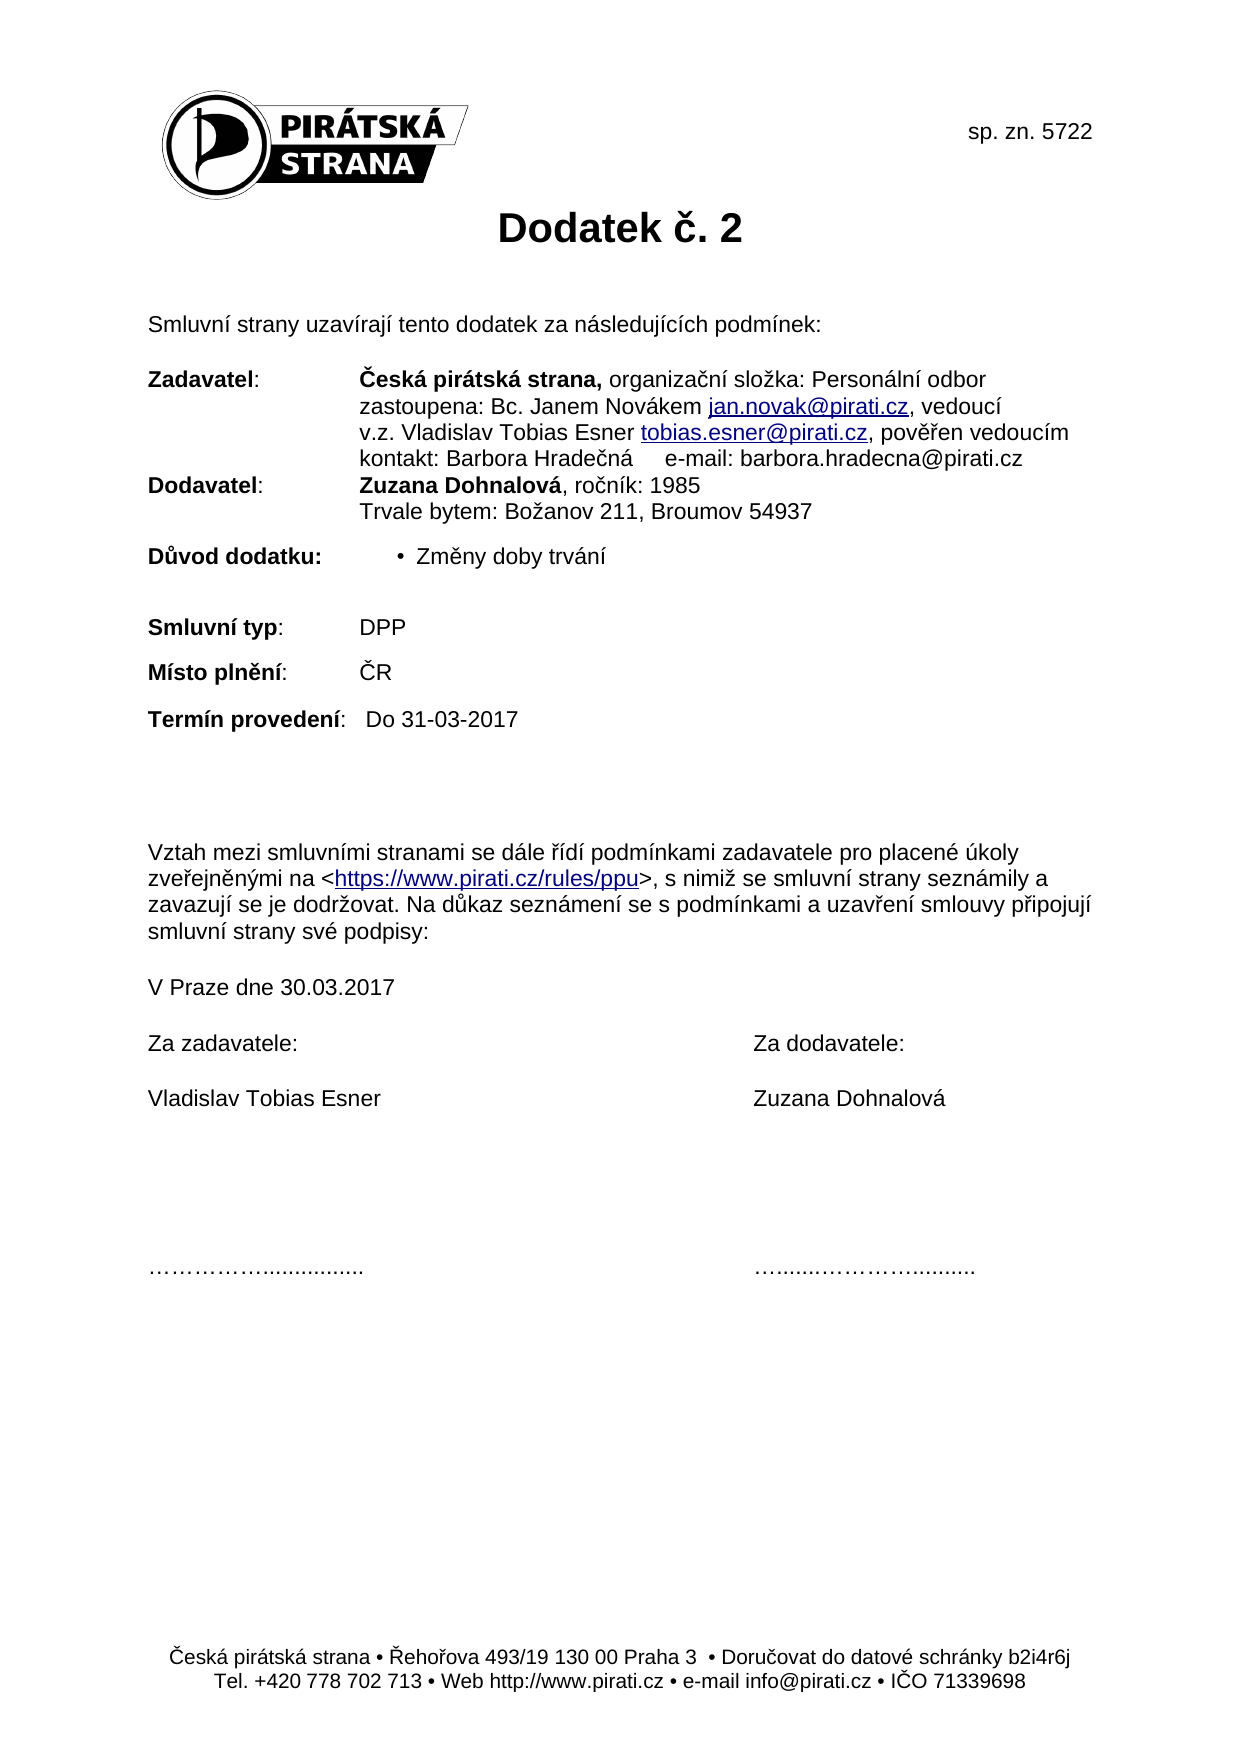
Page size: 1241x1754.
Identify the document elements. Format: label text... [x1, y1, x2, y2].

text Vladislav Tobias Esner Zuzana Dohnalová [148, 1085, 1093, 1112]
text ……………................ ….......………….......... [148, 1253, 1093, 1279]
table_cell ČR [359, 659, 1093, 706]
table_cell [148, 783, 359, 809]
picture [147, 75, 483, 214]
text Za zadavatele: Za dodavatele: [148, 1029, 1093, 1056]
table_cell Dodavatel: [148, 472, 359, 543]
table_header Zadavatel: [148, 366, 359, 472]
text Vztah mezi smluvními stranami se dále řídí podmínkami zadavatele pro placené úkoly zveřejněnými na <https://www.pirati.cz/rules/ppu>, s nimiž se smluvní strany seznámily a zavazují se je dodržovat. Na důkaz seznámení se s podmínkami a uzavření smlouvy připojují smluvní strany své podpisy: [148, 839, 1093, 944]
table_cell Do 31-03-2017 [359, 706, 1093, 783]
table_cell Zuzana Dohnalová, ročník: 1985 Trvale bytem: Božanov 211, Broumov 54937 [359, 472, 1093, 543]
text Smluvní strany uzavírají tento dodatek za následujících podmínek: [148, 311, 1093, 337]
table_cell DPP [359, 614, 1093, 659]
table_cell Termín provedení: [148, 706, 359, 783]
text sp. zn. 5722 [483, 118, 1093, 144]
text V Praze dne 30.03.2017 [148, 974, 1093, 1000]
table_cell Smluvní typ: [148, 614, 359, 659]
table_cell Změny doby trvání [359, 543, 1093, 614]
subtitle Dodatek č. 2 [148, 203, 1093, 251]
table_cell Důvod dodatku: [148, 543, 359, 614]
table_cell [359, 783, 1093, 809]
table_header Česká pirátská strana, organizační složka: Personální odbor zastoupena: Bc. Janem Novákem jan.novak@pirati.cz, vedoucí v.z. Vladislav Tobias Esner tobias.esner@pirati.cz, pověřen vedoucím kontakt: Barbora Hradečná e-mail: barbora.hradecna@pirati.cz [359, 366, 1093, 472]
table_cell Místo plnění: [148, 659, 359, 706]
